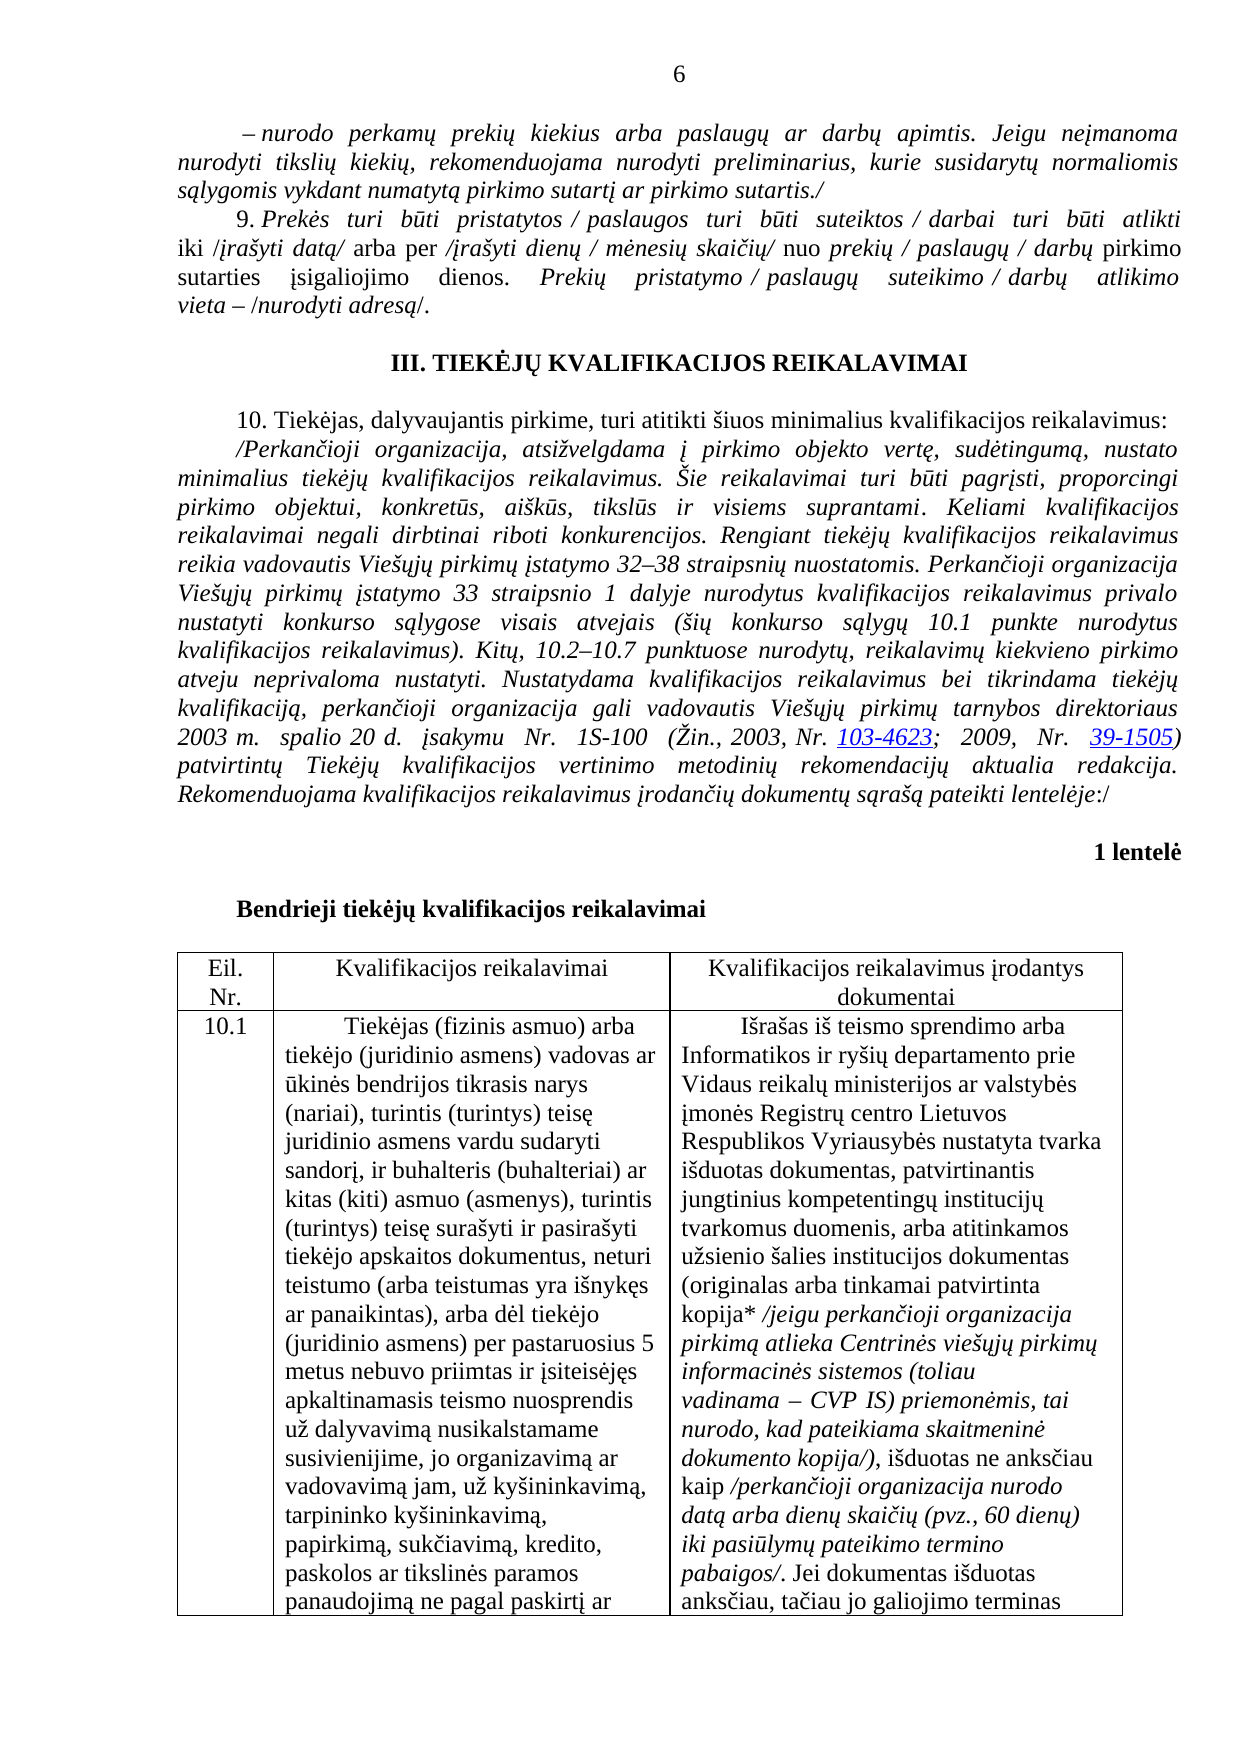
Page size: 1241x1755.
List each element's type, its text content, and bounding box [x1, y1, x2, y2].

table_header Eil. Nr. [178, 953, 273, 1010]
text /Perkančioji organizacija, atsižvelgdama į pirkimo objekto vertę, sudėtingumą, nustato minimalius tiekėjų kvalifikacijos reikalavimus. Šie reikalavimai turi būti pagrįsti, proporcingi pirkimo objektui, konkretūs, aiškūs, tikslūs ir visiems suprantami. Keliami kvalifikacijos reikalavimai negali dirbtinai riboti konkurencijos. Rengiant tiekėjų kvalifikacijos reikalavimus reikia vadovautis Viešųjų pirkimų įstatymo 32–38 straipsnių nuostatomis. Perkančioji organizacija Viešųjų pirkimų įstatymo 33 straipsnio 1 dalyje nurodytus kvalifikacijos reikalavimus privalo nustatyti konkurso sąlygose visais atvejais (šių konkurso sąlygų 10.1 punkte nurodytus kvalifikacijos reikalavimus). Kitų, 10.2–10.7 punktuose nurodytų, reikalavimų kiekvieno pirkimo atveju neprivaloma nustatyti. Nustatydama kvalifikacijos reikalavimus bei tikrindama tiekėjų kvalifikaciją, perkančioji organizacija gali vadovautis Viešųjų pirkimų tarnybos direktoriaus 2003 m. spalio 20 d. įsakymu Nr. 1S-100 (Žin., 2003, Nr. 103-4623; 2009, Nr. 39-1505) patvirtintų Tiekėjų kvalifikacijos vertinimo metodinių rekomendacijų aktualia redakcija. Rekomenduojama kvalifikacijos reikalavimus įrodančių dokumentų sąrašą pateikti lentelėje:/ [177, 434, 1181, 808]
table_cell Tiekėjas (fizinis asmuo) arba tiekėjo (juridinio asmens) vadovas ar ūkinės bendrijos tikrasis narys (nariai), turintis (turintys) teisę juridinio asmens vardu sudaryti sandorį, ir buhalteris (buhalteriai) ar kitas (kiti) asmuo (asmenys), turintis (turintys) teisę surašyti ir pasirašyti tiekėjo apskaitos dokumentus, neturi teistumo (arba teistumas yra išnykęs ar panaikintas), arba dėl tiekėjo (juridinio asmens) per pastaruosius 5 metus nebuvo priimtas ir įsiteisėjęs apkaltinamasis teismo nuosprendis už dalyvavimą nusikalstamame susivienijime, jo organizavimą ar vadovavimą jam, už kyšininkavimą, tarpininko kyšininkavimą, papirkimą, sukčiavimą, kredito, paskolos ar tikslinės paramos panaudojimą ne pagal paskirtį ar [274, 1011, 669, 1615]
text 10. Tiekėjas, dalyvaujantis pirkime, turi atitikti šiuos minimalius kvalifikacijos reikalavimus: [177, 406, 1181, 434]
table_cell 10.1 [178, 1011, 273, 1615]
text Bendrieji tiekėjų kvalifikacijos reikalavimai [177, 894, 1181, 923]
text 1 lentelė [177, 837, 1181, 866]
table_header Kvalifikacijos reikalavimai [274, 953, 669, 1010]
table_cell Išrašas iš teismo sprendimo arba Informatikos ir ryšių departamento prie Vidaus reikalų ministerijos ar valstybės įmonės Registrų centro Lietuvos Respublikos Vyriausybės nustatyta tvarka išduotas dokumentas, patvirtinantis jungtinius kompetentingų institucijų tvarkomus duomenis, arba atitinkamos užsienio šalies institucijos dokumentas (originalas arba tinkamai patvirtinta kopija* /jeigu perkančioji organizacija pirkimą atlieka Centrinės viešųjų pirkimų informacinės sistemos (toliau vadinama – CVP IS) priemonėmis, tai nurodo, kad pateikiama skaitmeninė dokumento kopija/), išduotas ne anksčiau kaip /perkančioji organizacija nurodo datą arba dienų skaičių (pvz., 60 dienų) iki pasiūlymų pateikimo termino pabaigos/. Jei dokumentas išduotas anksčiau, tačiau jo galiojimo terminas [671, 1011, 1122, 1615]
text III. TIEKĖJŲ KVALIFIKACIJOS REIKALAVIMAI [177, 348, 1181, 377]
table_header Kvalifikacijos reikalavimus įrodantys dokumentai [671, 953, 1122, 1010]
text 9. Prekės turi būti pristatytos / paslaugos turi būti suteiktos / darbai turi būti atlikti iki /įrašyti datą/ arba per /įrašyti dienų / mėnesių skaičių/ nuo prekių / paslaugų / darbų pirkimo sutarties įsigaliojimo dienos. Prekių pristatymo / paslaugų suteikimo / darbų atlikimo vieta – /nurodyti adresą/. [177, 204, 1181, 319]
text – nurodo perkamų prekių kiekius arba paslaugų ar darbų apimtis. Jeigu neįmanoma nurodyti tikslių kiekių, rekomenduojama nurodyti preliminarius, kurie susidarytų normaliomis sąlygomis vykdant numatytą pirkimo sutartį ar pirkimo sutartis./ [177, 118, 1181, 204]
